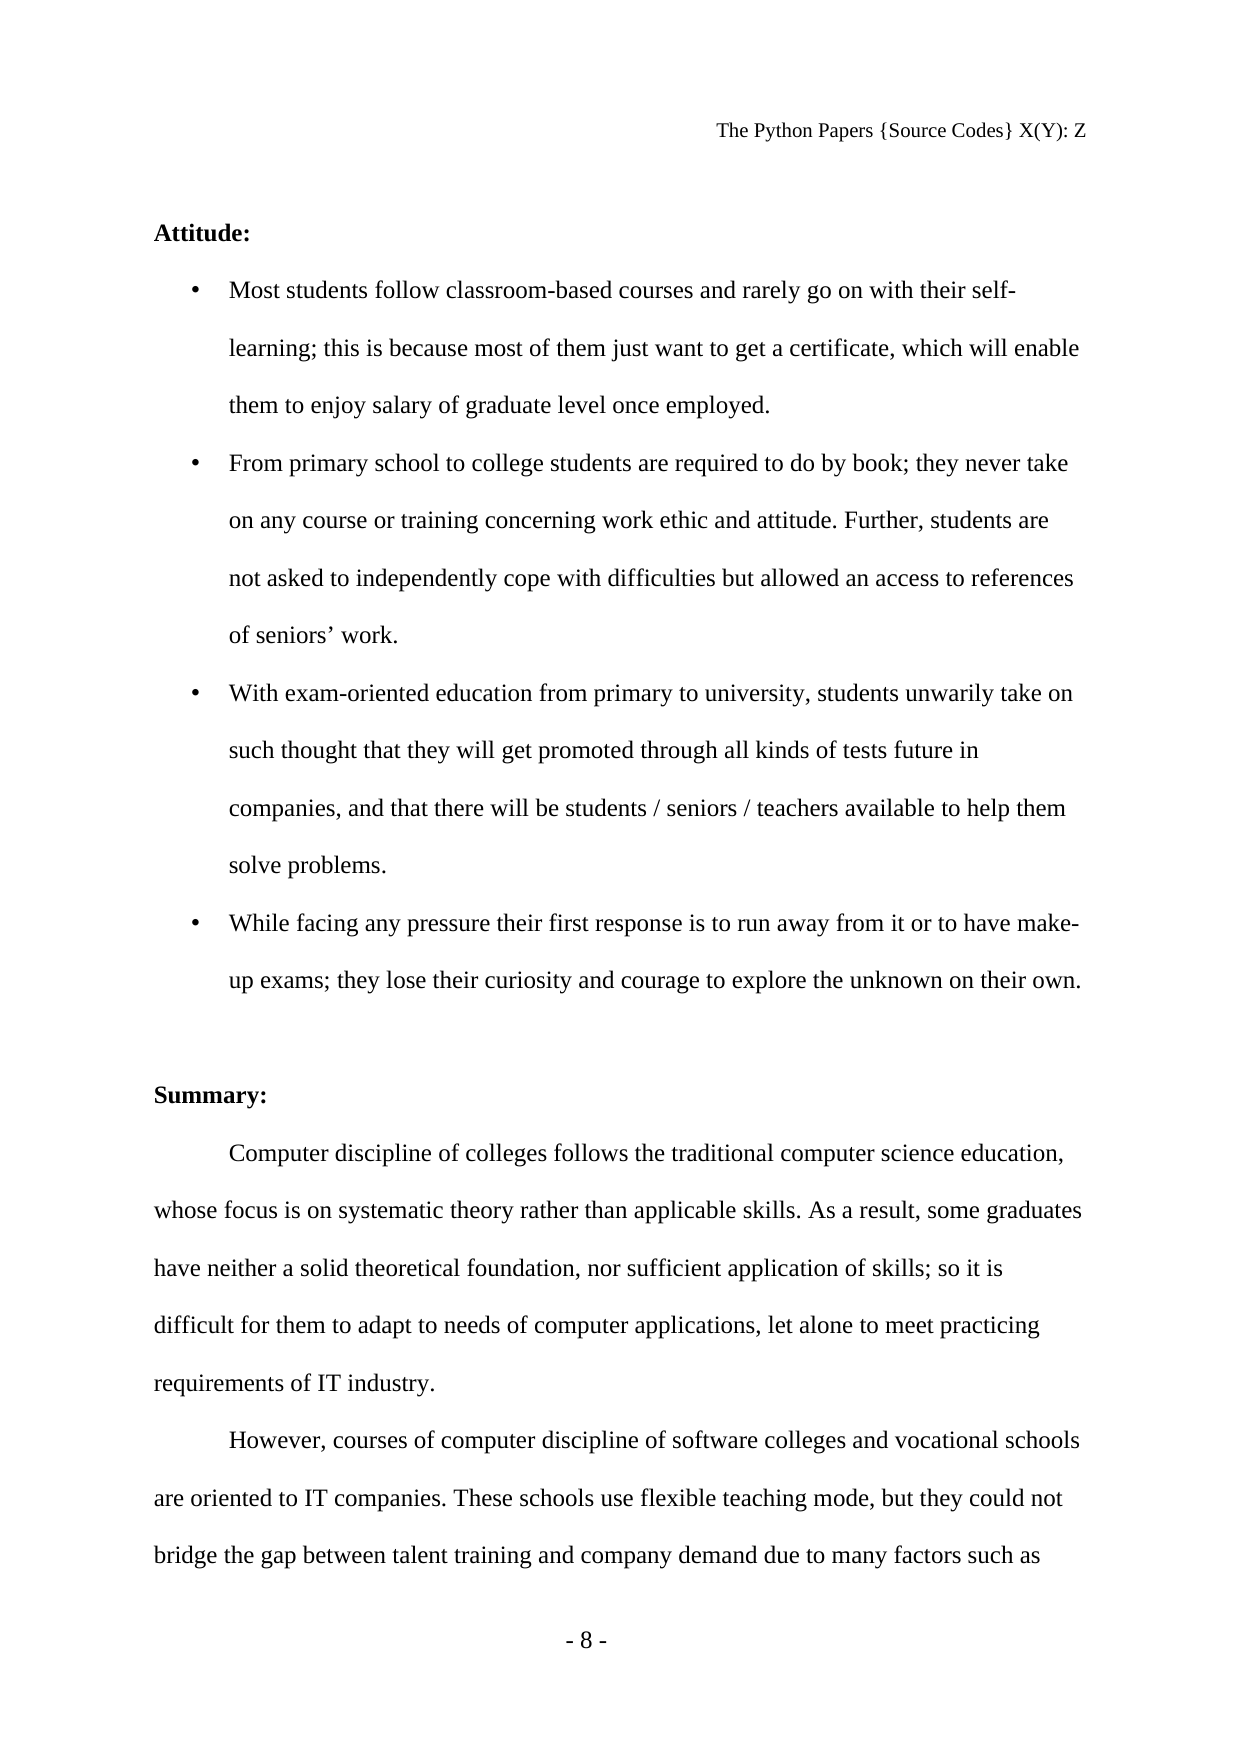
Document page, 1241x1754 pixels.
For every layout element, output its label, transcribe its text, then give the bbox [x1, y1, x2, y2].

text Summary: [153, 1080, 1087, 1109]
text Attitude: [153, 218, 1087, 246]
list From primary school to college students are required to do by book; they never take on any course or training concerning work ethic and attitude. Further, students are not asked to independently cope with difficulties but allowed an access to references of seniors’ work. [191, 448, 1087, 649]
list Most students follow classroom-based courses and rarely go on with their self-learning; this is because most of them just want to get a certificate, which will enable them to enjoy salary of graduate level once employed. [191, 275, 1087, 419]
text Computer discipline of colleges follows the traditional computer science education, whose focus is on systematic theory rather than applicable skills. As a result, some graduates have neither a solid theoretical foundation, nor sufficient application of skills; so it is difficult for them to adapt to needs of computer applications, let alone to meet practicing requirements of IT industry. [153, 1138, 1087, 1396]
list With exam-oriented education from primary to university, students unwarily take on such thought that they will get promoted through all kinds of tests future in companies, and that there will be students / seniors / teachers available to help them solve problems. [191, 678, 1087, 879]
list While facing any pressure their first response is to run away from it or to have make-up exams; they lose their curiosity and courage to explore the unknown on their own. [191, 908, 1087, 994]
text However, courses of computer discipline of software colleges and vocational schools are oriented to IT companies. These schools use flexible teaching mode, but they could not bridge the gap between talent training and company demand due to many factors such as [153, 1425, 1087, 1569]
